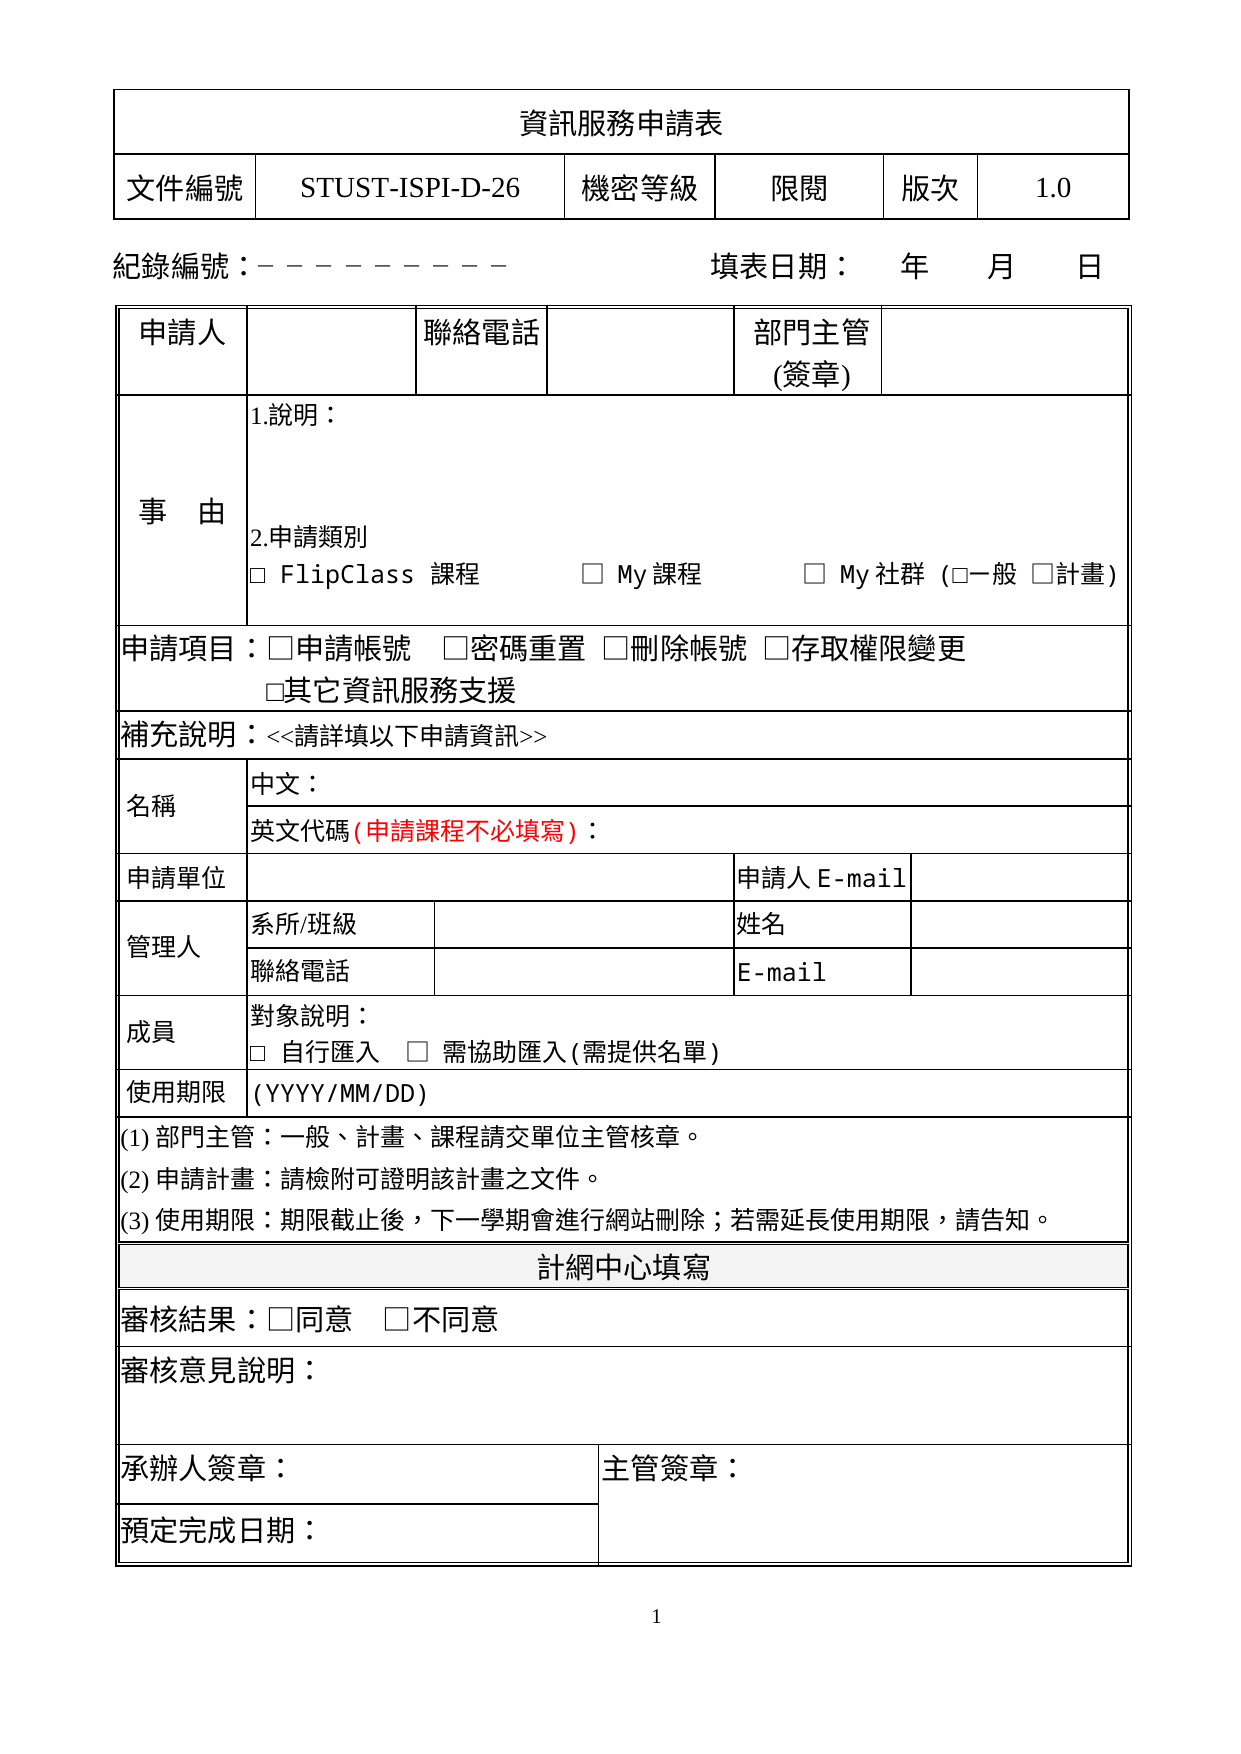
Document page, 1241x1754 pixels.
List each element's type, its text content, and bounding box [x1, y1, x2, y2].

table_header [248, 309, 415, 394]
table_cell 1.說明： 2.申請類別 □ FlipClass 課程 □ My課程 □ My社群 (□ㄧ般 □計畫) [248, 396, 1127, 624]
table_cell 主管簽章： [599, 1445, 1127, 1562]
table_cell (1) 部門主管：一般、計畫、課程請交單位主管核章。 (2) 申請計畫：請檢附可證明該計畫之文件。 (3) 使用期限：期限截止後，下一學期會進行網站刪除；若需延長使用期限，請告知。 [120, 1118, 1127, 1241]
table_cell 審核意見說明： [120, 1347, 1127, 1444]
text 紀錄編號：╴╴╴╴╴╴╴╴╴ 填表日期： 年 月 日 [112, 243, 1125, 286]
table_header 聯絡電話 [417, 309, 546, 394]
table_cell E-mail [735, 949, 910, 994]
table_cell [912, 854, 1127, 900]
table_cell 申請項目：□申請帳號 □密碼重置 □刪除帳號 □存取權限變更 □其它資訊服務支援 [120, 626, 1127, 710]
table_cell 計網中心填寫 [120, 1245, 1127, 1287]
table_cell 審核結果：□同意 □不同意 [120, 1290, 1127, 1346]
table_cell 使用期限 [120, 1070, 246, 1116]
table_cell 預定完成日期： [120, 1505, 598, 1562]
table_header [548, 309, 733, 394]
table_cell 名稱 [120, 760, 246, 853]
table_cell 補充說明：<<請詳填以下申請資訊>> [120, 712, 1127, 758]
table_cell 申請單位 [120, 854, 246, 900]
table_header [882, 309, 1127, 394]
table_cell 中文： [248, 760, 1127, 805]
table_header 申請人 [120, 309, 246, 394]
table_cell [248, 854, 733, 900]
table_cell (YYYY/MM/DD) [248, 1070, 1127, 1116]
table_cell 承辦人簽章： [120, 1445, 598, 1503]
table_cell [435, 902, 733, 947]
table_cell 管理人 [120, 902, 246, 994]
table_cell 聯絡電話 [248, 949, 434, 994]
table_cell 事 由 [120, 396, 246, 624]
table_header 部門主管 (簽章) [735, 309, 881, 394]
table_cell [912, 902, 1127, 947]
table_cell 對象說明： □ 自行匯入 □ 需協助匯入(需提供名單) [248, 996, 1127, 1069]
table_cell 成員 [120, 996, 246, 1069]
table_cell 英文代碼(申請課程不必填寫)： [248, 807, 1127, 853]
table_cell [435, 949, 733, 994]
table_cell 申請人E-mail [735, 854, 910, 900]
table_cell 姓名 [735, 902, 910, 947]
table_cell [912, 949, 1127, 994]
table_cell 系所/班級 [248, 902, 434, 947]
